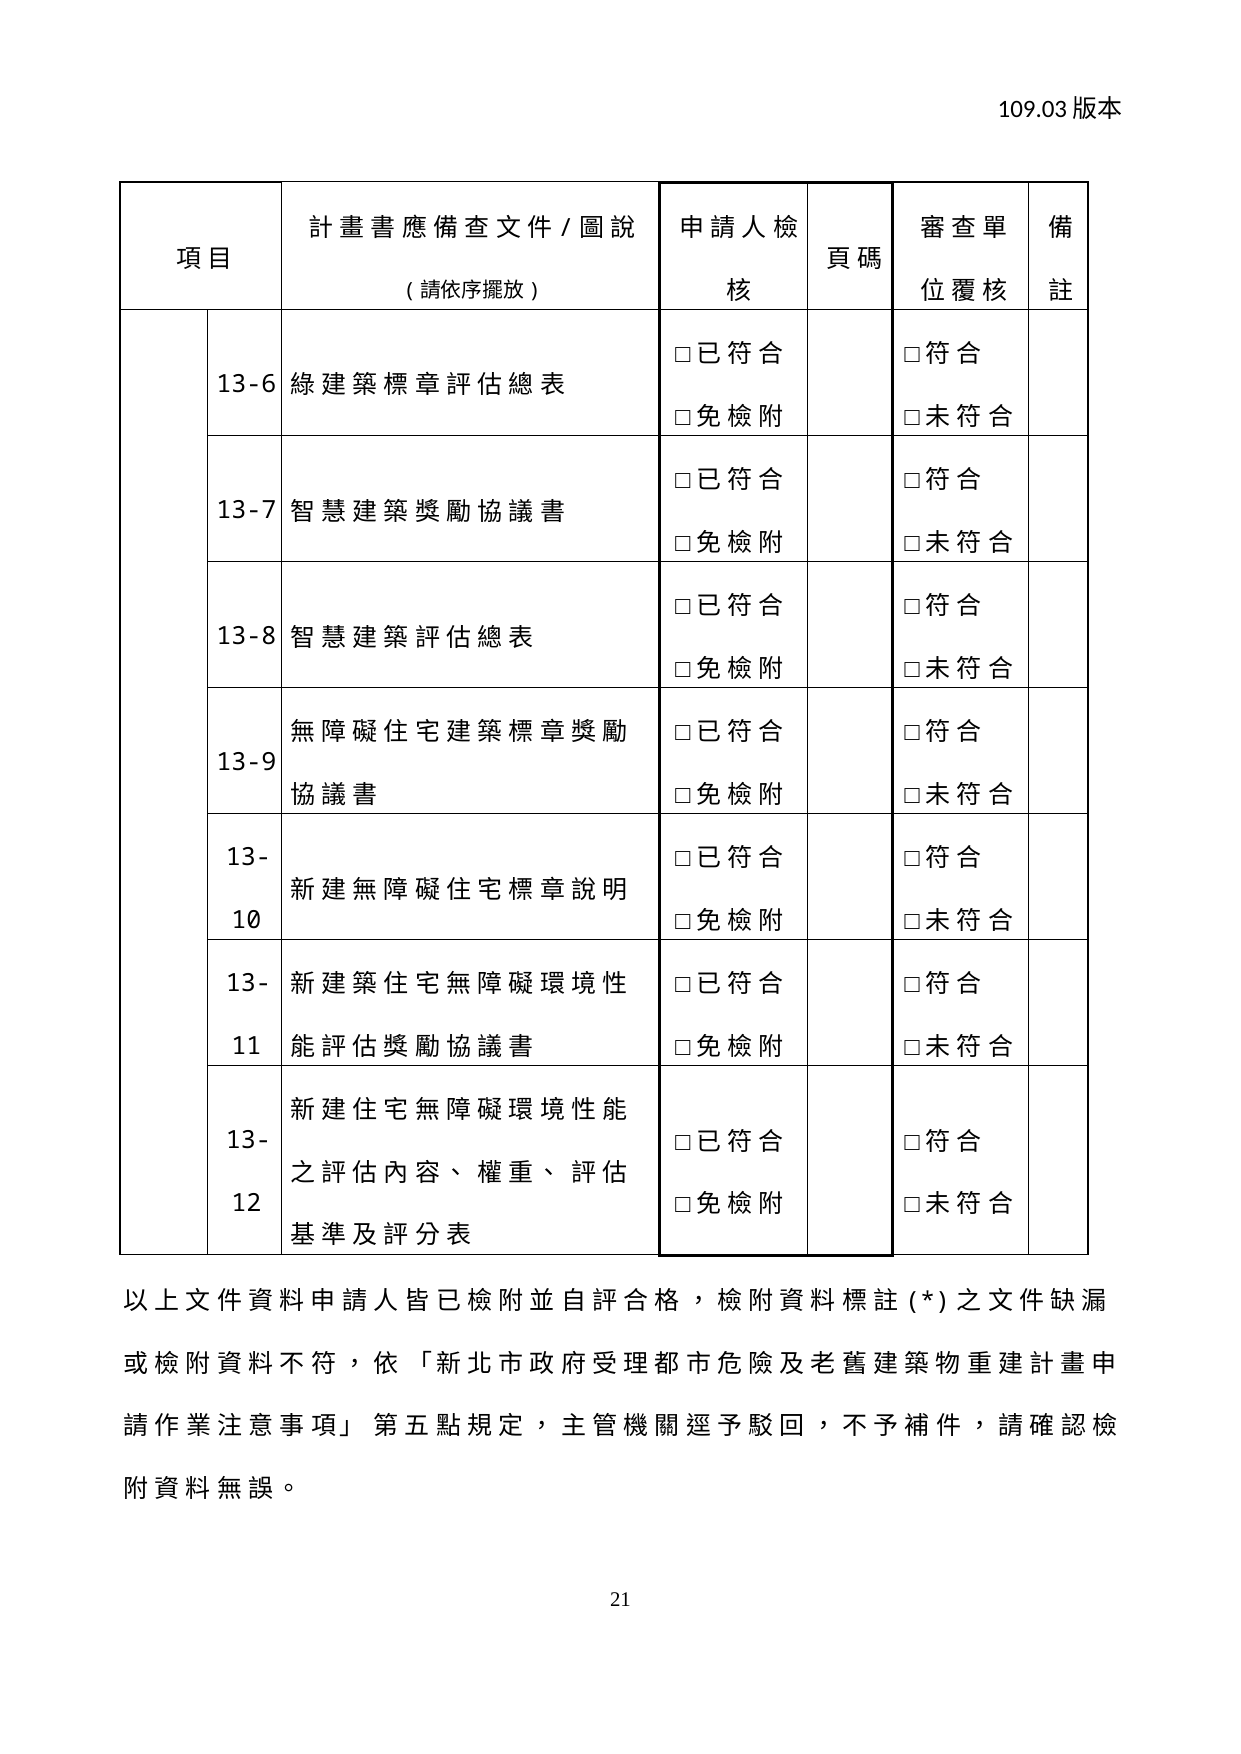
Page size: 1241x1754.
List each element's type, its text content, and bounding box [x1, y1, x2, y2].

table_cell [1029, 1066, 1087, 1254]
table_cell [1029, 688, 1087, 813]
table_cell 13-7 [208, 436, 281, 561]
table_cell 13-12 [208, 1066, 281, 1254]
table_cell [808, 940, 891, 1065]
table_cell 新建無障礙住宅標章說明 [282, 814, 658, 939]
table_header 頁碼 [808, 184, 891, 309]
table_cell 13-6 [208, 310, 281, 435]
table_cell □符合 □未符合 [894, 1066, 1028, 1254]
table_header 項目 [121, 183, 281, 309]
table_header 備註 [1029, 183, 1087, 309]
table_cell 13-10 [208, 814, 281, 939]
table_cell [121, 310, 207, 1254]
table_cell [808, 562, 891, 687]
table_cell [808, 1066, 891, 1254]
table_cell 智慧建築獎勵協議書 [282, 436, 658, 561]
table_cell □已符合 □免檢附 [661, 814, 807, 939]
table_cell 智慧建築評估總表 [282, 562, 658, 687]
table_cell □符合 □未符合 [894, 562, 1028, 687]
table_cell 13-9 [208, 688, 281, 813]
table_cell □符合 □未符合 [894, 436, 1028, 561]
table_cell □已符合 □免檢附 [661, 688, 807, 813]
table_cell □已符合 □免檢附 [661, 1066, 807, 1254]
table_cell [1029, 814, 1087, 939]
table_cell [1029, 310, 1087, 435]
table_cell □符合 □未符合 [894, 940, 1028, 1065]
table_cell 13-11 [208, 940, 281, 1065]
table_cell 新建住宅無障礙環境性能之評估內容、權重、評估基準及評分表 [282, 1066, 658, 1254]
table_cell [808, 436, 891, 561]
table_cell □已符合 □免檢附 [661, 436, 807, 561]
table_cell □已符合 □免檢附 [661, 310, 807, 435]
table_cell □已符合 □免檢附 [661, 562, 807, 687]
table_cell 綠建築標章評估總表 [282, 310, 658, 435]
table_header 申請人檢核 [661, 184, 807, 309]
table_cell [808, 814, 891, 939]
table_cell [808, 688, 891, 813]
table_cell [1029, 436, 1087, 561]
table_cell 無障礙住宅建築標章獎勵協議書 [282, 688, 658, 813]
table_cell 新建築住宅無障礙環境性能評估獎勵協議書 [282, 940, 658, 1065]
text 以上文件資料申請人皆已檢附並自評合格，檢附資料標註(*)之文件缺漏或檢附資料不符，依「新北市政府受理都市危險及老舊建築物重建計畫申請作業注意事項」第五點規定，主管機關逕予駁回，不予補件，請確認檢附資料無誤。 [120, 1257, 1120, 1507]
table_header 審查單位覆核 [894, 183, 1028, 309]
table_cell [1029, 562, 1087, 687]
table_cell [808, 310, 891, 435]
table_cell □符合 □未符合 [894, 814, 1028, 939]
table_cell [1029, 940, 1087, 1065]
table_cell 13-8 [208, 562, 281, 687]
table_header 計畫書應備查文件/圖說 (請依序擺放) [282, 182, 658, 309]
table_cell □符合 □未符合 [894, 688, 1028, 813]
table_cell □已符合 □免檢附 [661, 940, 807, 1065]
table_cell □符合 □未符合 [894, 310, 1028, 435]
